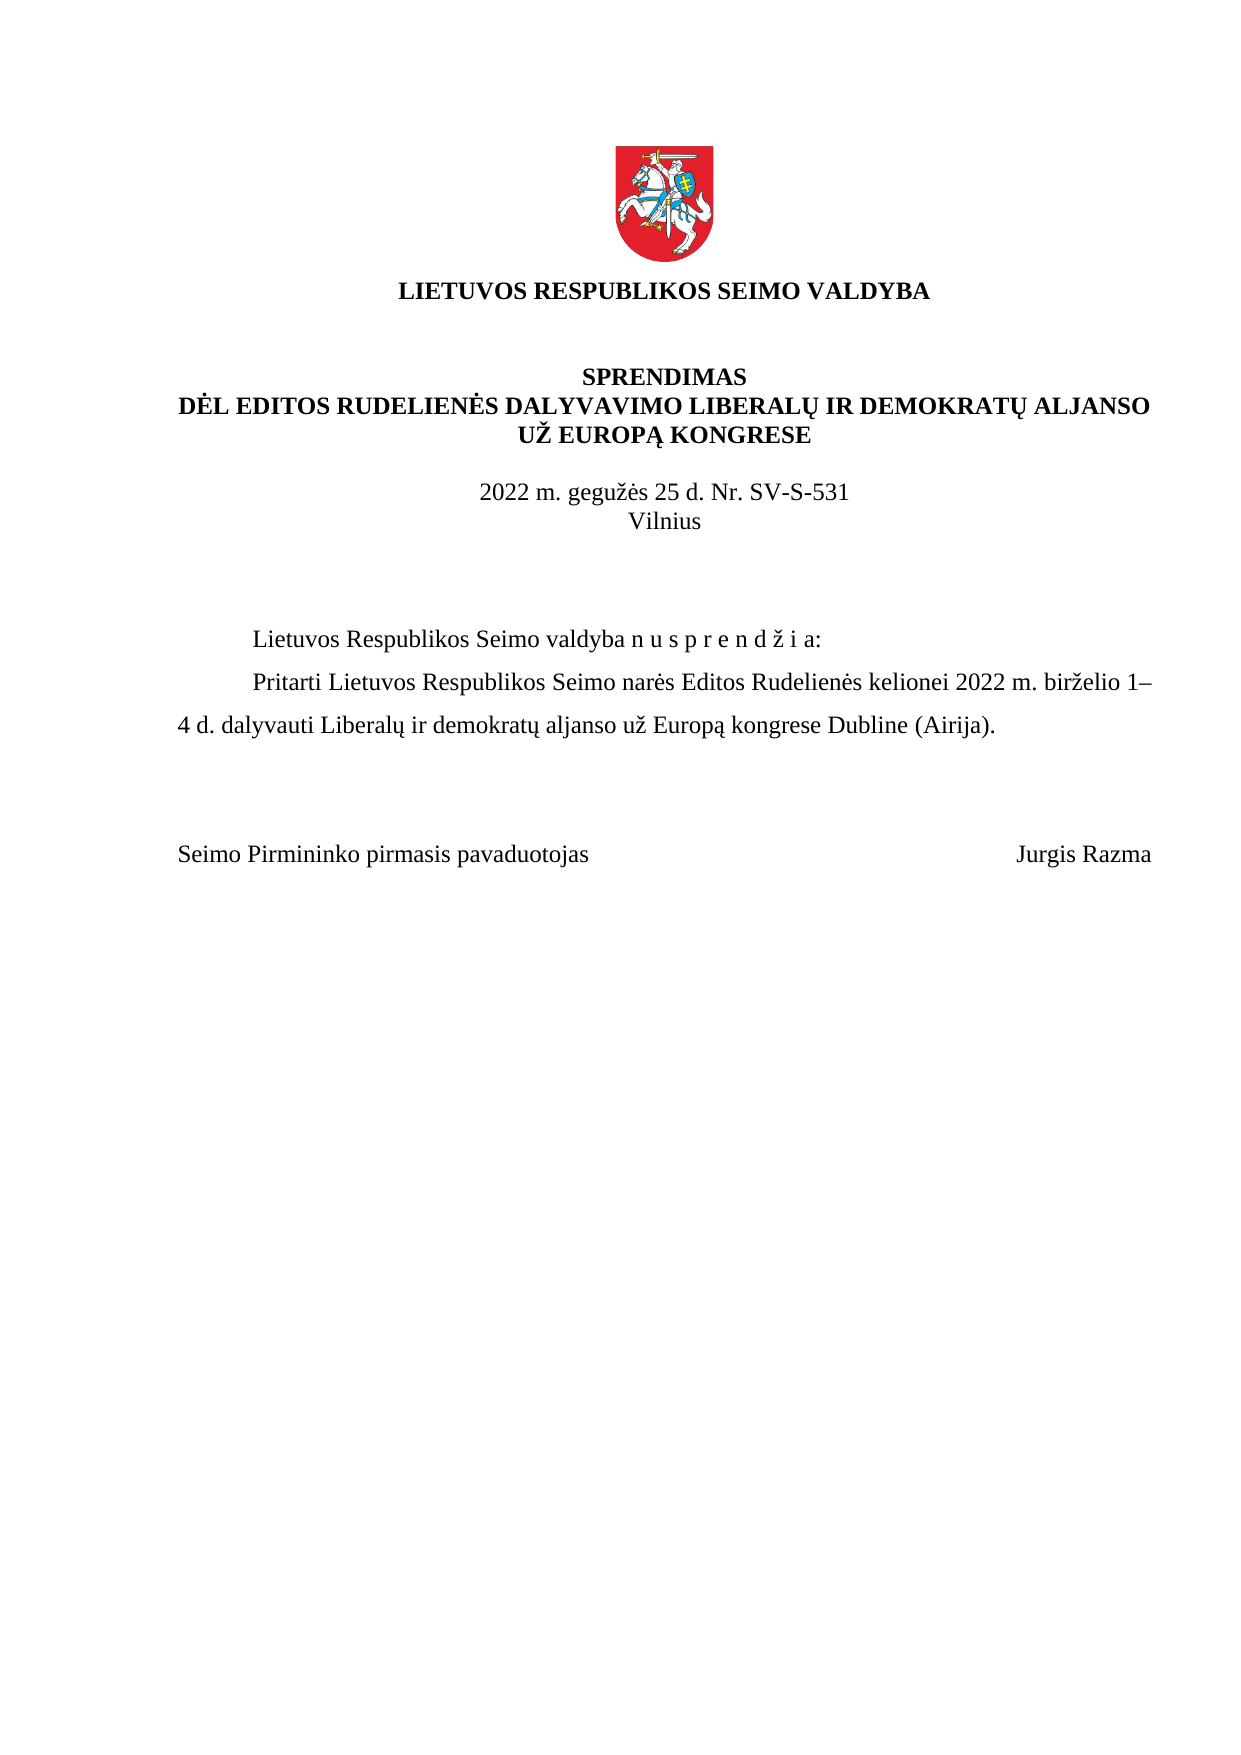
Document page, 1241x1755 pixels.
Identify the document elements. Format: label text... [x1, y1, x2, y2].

text Pritarti Lietuvos Respublikos Seimo narės Editos Rudelienės kelionei 2022 m. birželio 1–4 d. dalyvauti Liberalų ir demokratų aljanso už Europą kongrese Dubline (Airija). [177, 667, 1152, 739]
text SPRENDIMAS [177, 362, 1152, 391]
text LIETUVOS RESPUBLIKOS SEIMO VALDYBA [177, 276, 1152, 305]
text Seimo Pirmininko pirmasis pavaduotojas Jurgis Razma [177, 839, 1152, 868]
text Vilnius [177, 506, 1152, 535]
text 2022 m. gegužės 25 d. Nr. SV-S-531 [177, 477, 1152, 506]
text Lietuvos Respublikos Seimo valdyba nusprendžia: [177, 624, 1152, 653]
text DĖL EDITOS RUDELIENĖS DALYVAVIMO LIBERALŲ IR DEMOKRATŲ ALJANSO UŽ EUROPĄ KONGRESE [177, 391, 1152, 448]
